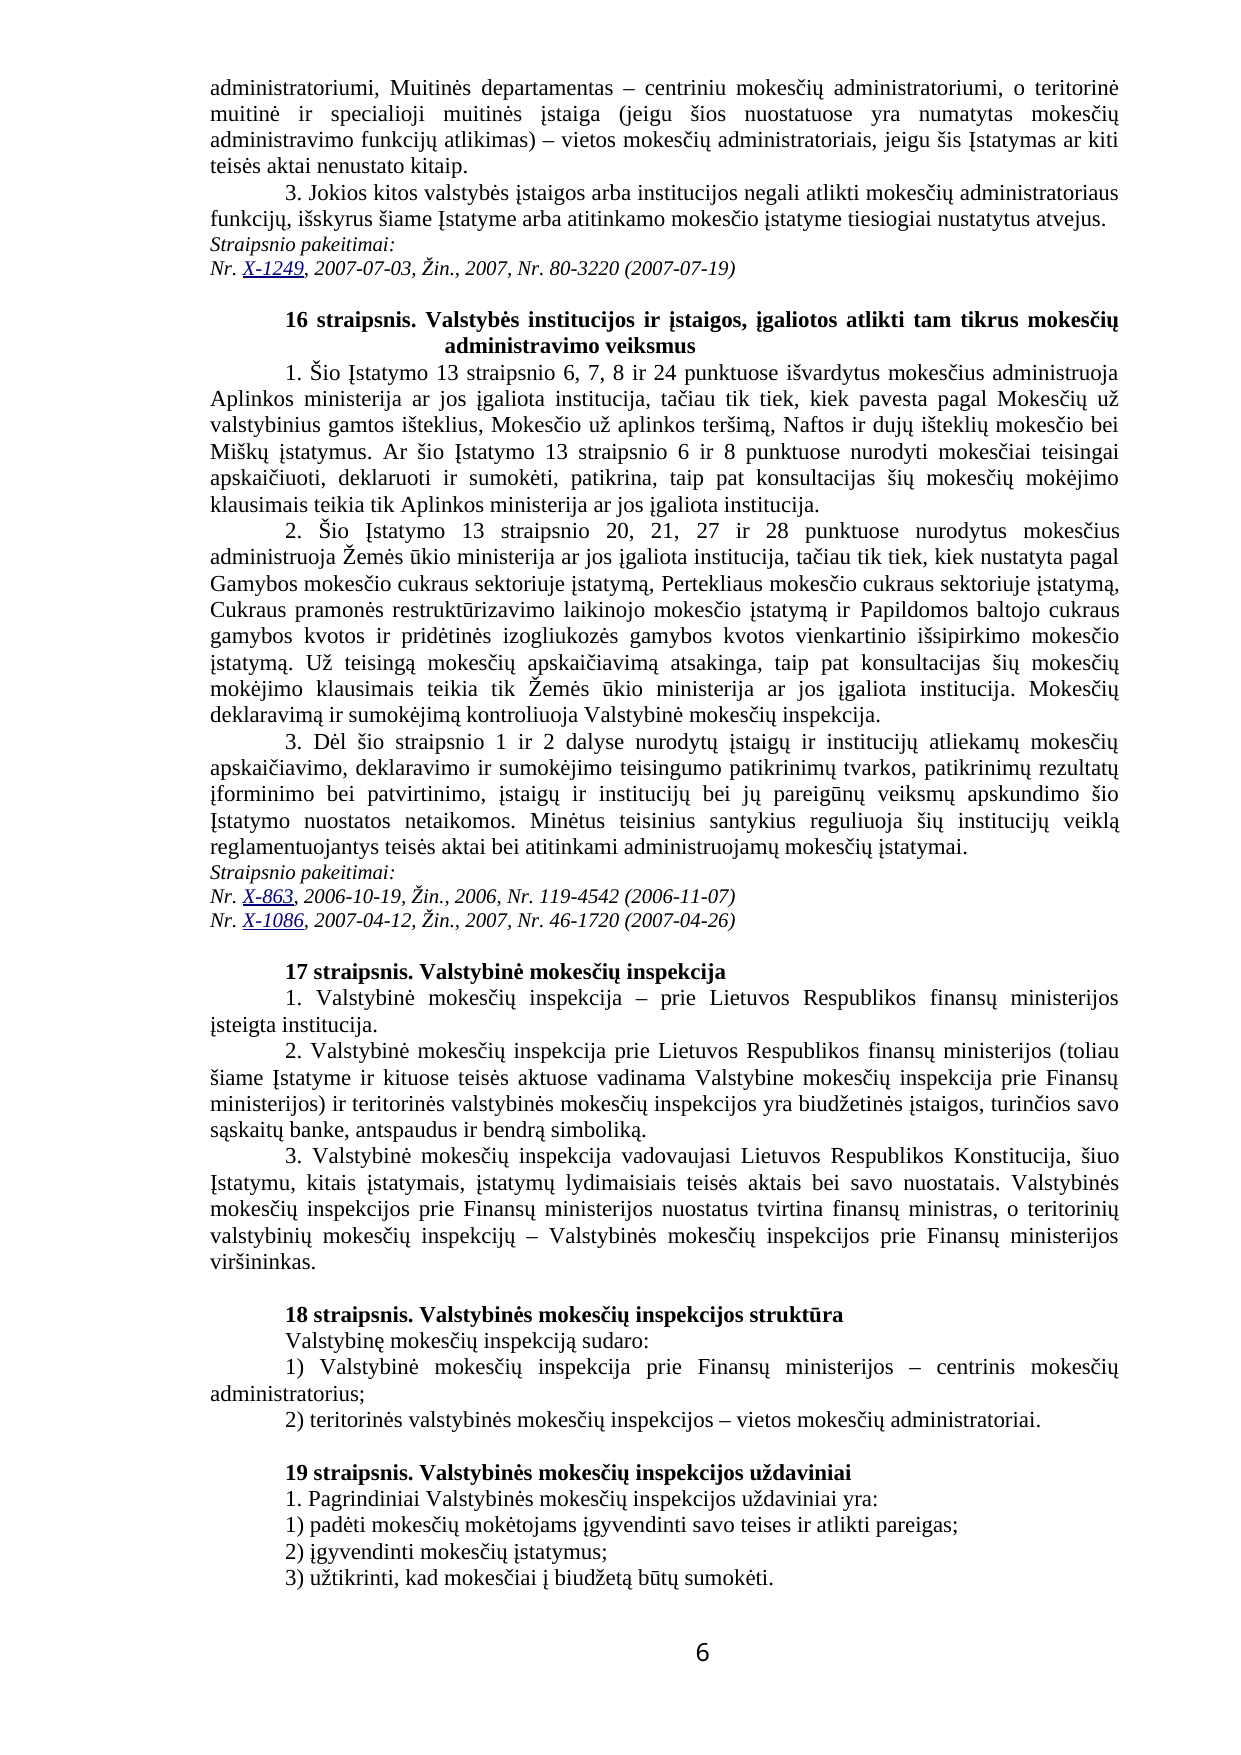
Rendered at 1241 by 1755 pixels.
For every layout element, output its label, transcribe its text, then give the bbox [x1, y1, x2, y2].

text 2. Valstybinė mokesčių inspekcija prie Lietuvos Respublikos finansų ministerijos (toliau šiame Įstatyme ir kituose teisės aktuose vadinama Valstybine mokesčių inspekcija prie Finansų ministerijos) ir teritorinės valstybinės mokesčių inspekcijos yra biudžetinės įstaigos, turinčios savo sąskaitų banke, antspaudus ir bendrą simboliką. [210, 1037, 1120, 1143]
text Nr. X-1086, 2007-04-12, Žin., 2007, Nr. 46-1720 (2007-04-26) [210, 908, 1120, 932]
text 18 straipsnis. Valstybinės mokesčių inspekcijos struktūra [210, 1301, 1120, 1327]
text 1) Valstybinė mokesčių inspekcija prie Finansų ministerijos – centrinis mokesčių administratorius; [210, 1353, 1120, 1406]
text 1) padėti mokesčių mokėtojams įgyvendinti savo teises ir atlikti pareigas; [210, 1512, 1120, 1538]
text 1. Valstybinė mokesčių inspekcija – prie Lietuvos Respublikos finansų ministerijos įsteigta institucija. [210, 984, 1120, 1037]
text Straipsnio pakeitimai: [210, 232, 1120, 256]
text 1. Šio Įstatymo 13 straipsnio 6, 7, 8 ir 24 punktuose išvardytus mokesčius administruoja Aplinkos ministerija ar jos įgaliota institucija, tačiau tik tiek, kiek pavesta pagal Mokesčių už valstybinius gamtos išteklius, Mokesčio už aplinkos teršimą, Naftos ir dujų išteklių mokesčio bei Miškų įstatymus. Ar šio Įstatymo 13 straipsnio 6 ir 8 punktuose nurodyti mokesčiai teisingai apskaičiuoti, deklaruoti ir sumokėti, patikrina, taip pat konsultacijas šių mokesčių mokėjimo klausimais teikia tik Aplinkos ministerija ar jos įgaliota institucija. [210, 359, 1120, 517]
text 17 straipsnis. Valstybinė mokesčių inspekcija [210, 958, 1120, 984]
text Nr. X-1249, 2007-07-03, Žin., 2007, Nr. 80-3220 (2007-07-19) [210, 256, 1120, 280]
text 16 straipsnis. Valstybės institucijos ir įstaigos, įgaliotos atlikti tam tikrus mokesčių administravimo veiksmus [285, 306, 1120, 359]
text 3. Dėl šio straipsnio 1 ir 2 dalyse nurodytų įstaigų ir institucijų atliekamų mokesčių apskaičiavimo, deklaravimo ir sumokėjimo teisingumo patikrinimų tvarkos, patikrinimų rezultatų įforminimo bei patvirtinimo, įstaigų ir institucijų bei jų pareigūnų veiksmų apskundimo šio Įstatymo nuostatos netaikomos. Minėtus teisinius santykius reguliuoja šių institucijų veiklą reglamentuojantys teisės aktai bei atitinkami administruojamų mokesčių įstatymai. [210, 728, 1120, 859]
text Straipsnio pakeitimai: [210, 859, 1120, 884]
text Valstybinę mokesčių inspekciją sudaro: [210, 1327, 1120, 1353]
text 2) įgyvendinti mokesčių įstatymus; [210, 1538, 1120, 1564]
text 2. Šio Įstatymo 13 straipsnio 20, 21, 27 ir 28 punktuose nurodytus mokesčius administruoja Žemės ūkio ministerija ar jos įgaliota institucija, tačiau tik tiek, kiek nustatyta pagal Gamybos mokesčio cukraus sektoriuje įstatymą, Pertekliaus mokesčio cukraus sektoriuje įstatymą, Cukraus pramonės restruktūrizavimo laikinojo mokesčio įstatymą ir Papildomos baltojo cukraus gamybos kvotos ir pridėtinės izogliukozės gamybos kvotos vienkartinio išsipirkimo mokesčio įstatymą. Už teisingą mokesčių apskaičiavimą atsakinga, taip pat konsultacijas šių mokesčių mokėjimo klausimais teikia tik Žemės ūkio ministerija ar jos įgaliota institucija. Mokesčių deklaravimą ir sumokėjimą kontroliuoja Valstybinė mokesčių inspekcija. [210, 517, 1120, 728]
text 3) užtikrinti, kad mokesčiai į biudžetą būtų sumokėti. [210, 1564, 1120, 1591]
text 19 straipsnis. Valstybinės mokesčių inspekcijos uždaviniai [210, 1459, 1120, 1485]
text administratoriumi, Muitinės departamentas – centriniu mokesčių administratoriumi, o teritorinė muitinė ir specialioji muitinės įstaiga (jeigu šios nuostatuose yra numatytas mokesčių administravimo funkcijų atlikimas) – vietos mokesčių administratoriais, jeigu šis Įstatymas ar kiti teisės aktai nenustato kitaip. [210, 73, 1120, 179]
text 3. Jokios kitos valstybės įstaigos arba institucijos negali atlikti mokesčių administratoriaus funkcijų, išskyrus šiame Įstatyme arba atitinkamo mokesčio įstatyme tiesiogiai nustatytus atvejus. [210, 179, 1120, 232]
text 2) teritorinės valstybinės mokesčių inspekcijos – vietos mokesčių administratoriai. [210, 1406, 1120, 1432]
text 1. Pagrindiniai Valstybinės mokesčių inspekcijos uždaviniai yra: [210, 1485, 1120, 1512]
text 3. Valstybinė mokesčių inspekcija vadovaujasi Lietuvos Respublikos Konstitucija, šiuo Įstatymu, kitais įstatymais, įstatymų lydimaisiais teisės aktais bei savo nuostatais. Valstybinės mokesčių inspekcijos prie Finansų ministerijos nuostatus tvirtina finansų ministras, o teritorinių valstybinių mokesčių inspekcijų – Valstybinės mokesčių inspekcijos prie Finansų ministerijos viršininkas. [210, 1143, 1120, 1274]
text Nr. X-863, 2006-10-19, Žin., 2006, Nr. 119-4542 (2006-11-07) [210, 884, 1120, 908]
